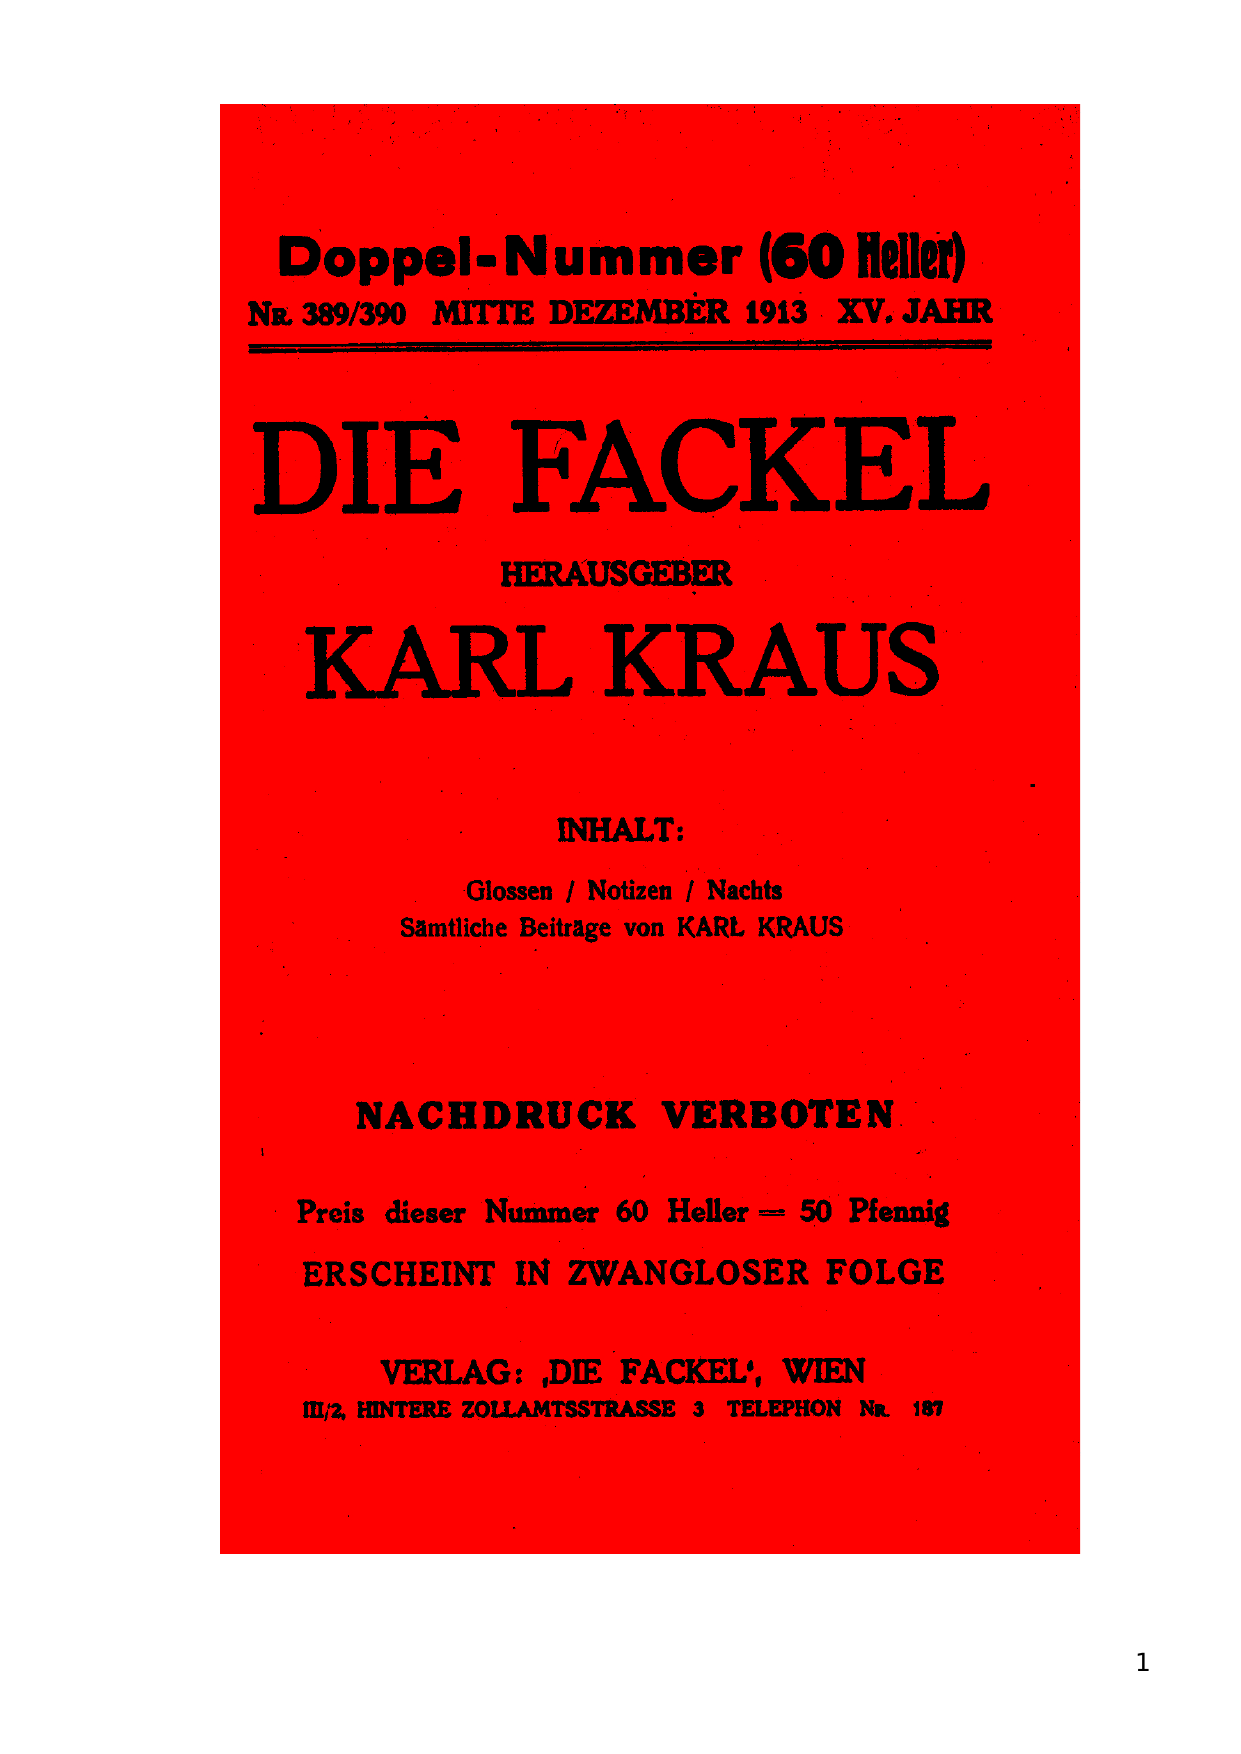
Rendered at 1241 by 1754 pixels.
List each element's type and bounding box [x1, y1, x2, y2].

picture [220, 104, 1081, 1554]
